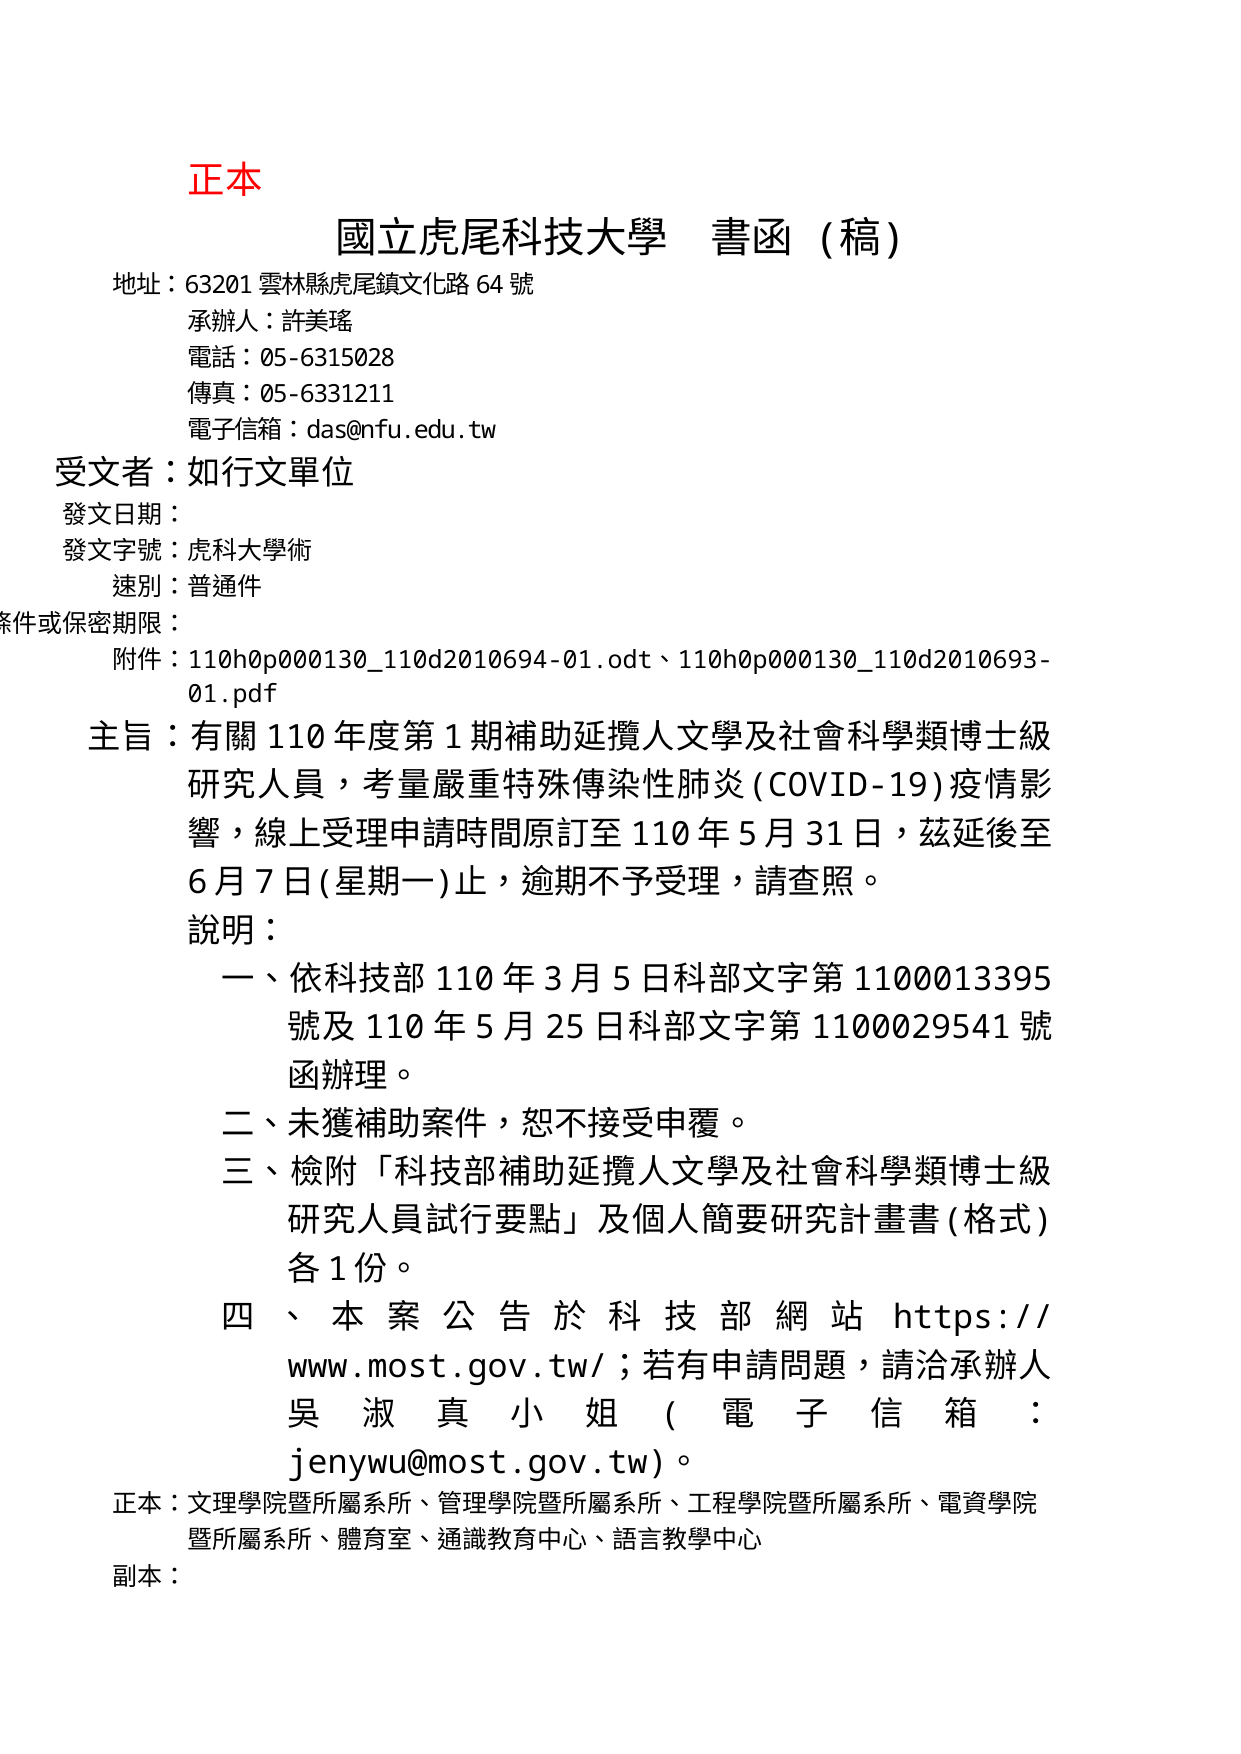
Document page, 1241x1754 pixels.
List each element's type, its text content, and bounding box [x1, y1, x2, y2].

text 發文日期： [62, 494, 1053, 531]
text 副本： [112, 1556, 1053, 1592]
text 地址：63201雲林縣虎尾鎮文化路64號 [112, 265, 1053, 301]
text 四、本案公告於科技部網站https://www.most.gov.tw/；若有申請問題，請洽承辦人吳淑真小姐(電子信箱：jenywu@most.gov.tw)。 [221, 1290, 1053, 1484]
text 國立虎尾科技大學 書函 (稿) [187, 204, 1053, 265]
text 電話：05-6315028 [187, 337, 1053, 373]
text 傳真：05-6331211 [187, 373, 1053, 410]
text 電子信箱：das@nfu.edu.tw [187, 410, 1053, 446]
text 正本：文理學院暨所屬系所、管理學院暨所屬系所、工程學院暨所屬系所、電資學院暨所屬系所、體育室、通識教育中心、語言教學中心 [112, 1484, 1053, 1556]
text 三、檢附「科技部補助延攬人文學及社會科學類博士級研究人員試行要點」及個人簡要研究計畫書(格式)各1份。 [221, 1145, 1053, 1290]
text 一、依科技部110年3月5日科部文字第1100013395號及110年5月25日科部文字第1100029541號函辦理。 [221, 952, 1053, 1097]
text 主旨：有關110年度第1期補助延攬人文學及社會科學類博士級研究人員，考量嚴重特殊傳染性肺炎(COVID-19)疫情影響，線上受理申請時間原訂至110年5月31日，茲延後至6月7日(星期一)止，逾期不予受理，請查照。 [87, 709, 1053, 903]
text 速別：普通件 [112, 567, 1053, 603]
text 密等及解密條件或保密期限： [0, 603, 1053, 639]
text 承辦人：許美瑤 [187, 301, 1053, 337]
text 發文字號：虎科大學術 [62, 531, 1053, 567]
text 附件：110h0p000130_110d2010694-01.odt、110h0p000130_110d2010693-01.pdf [112, 639, 1053, 709]
text 說明： [187, 903, 1053, 952]
text 正本 [187, 150, 1053, 204]
text 二、未獲補助案件，恕不接受申覆。 [221, 1097, 1053, 1145]
text 受文者：如行文單位 [54, 446, 1053, 494]
